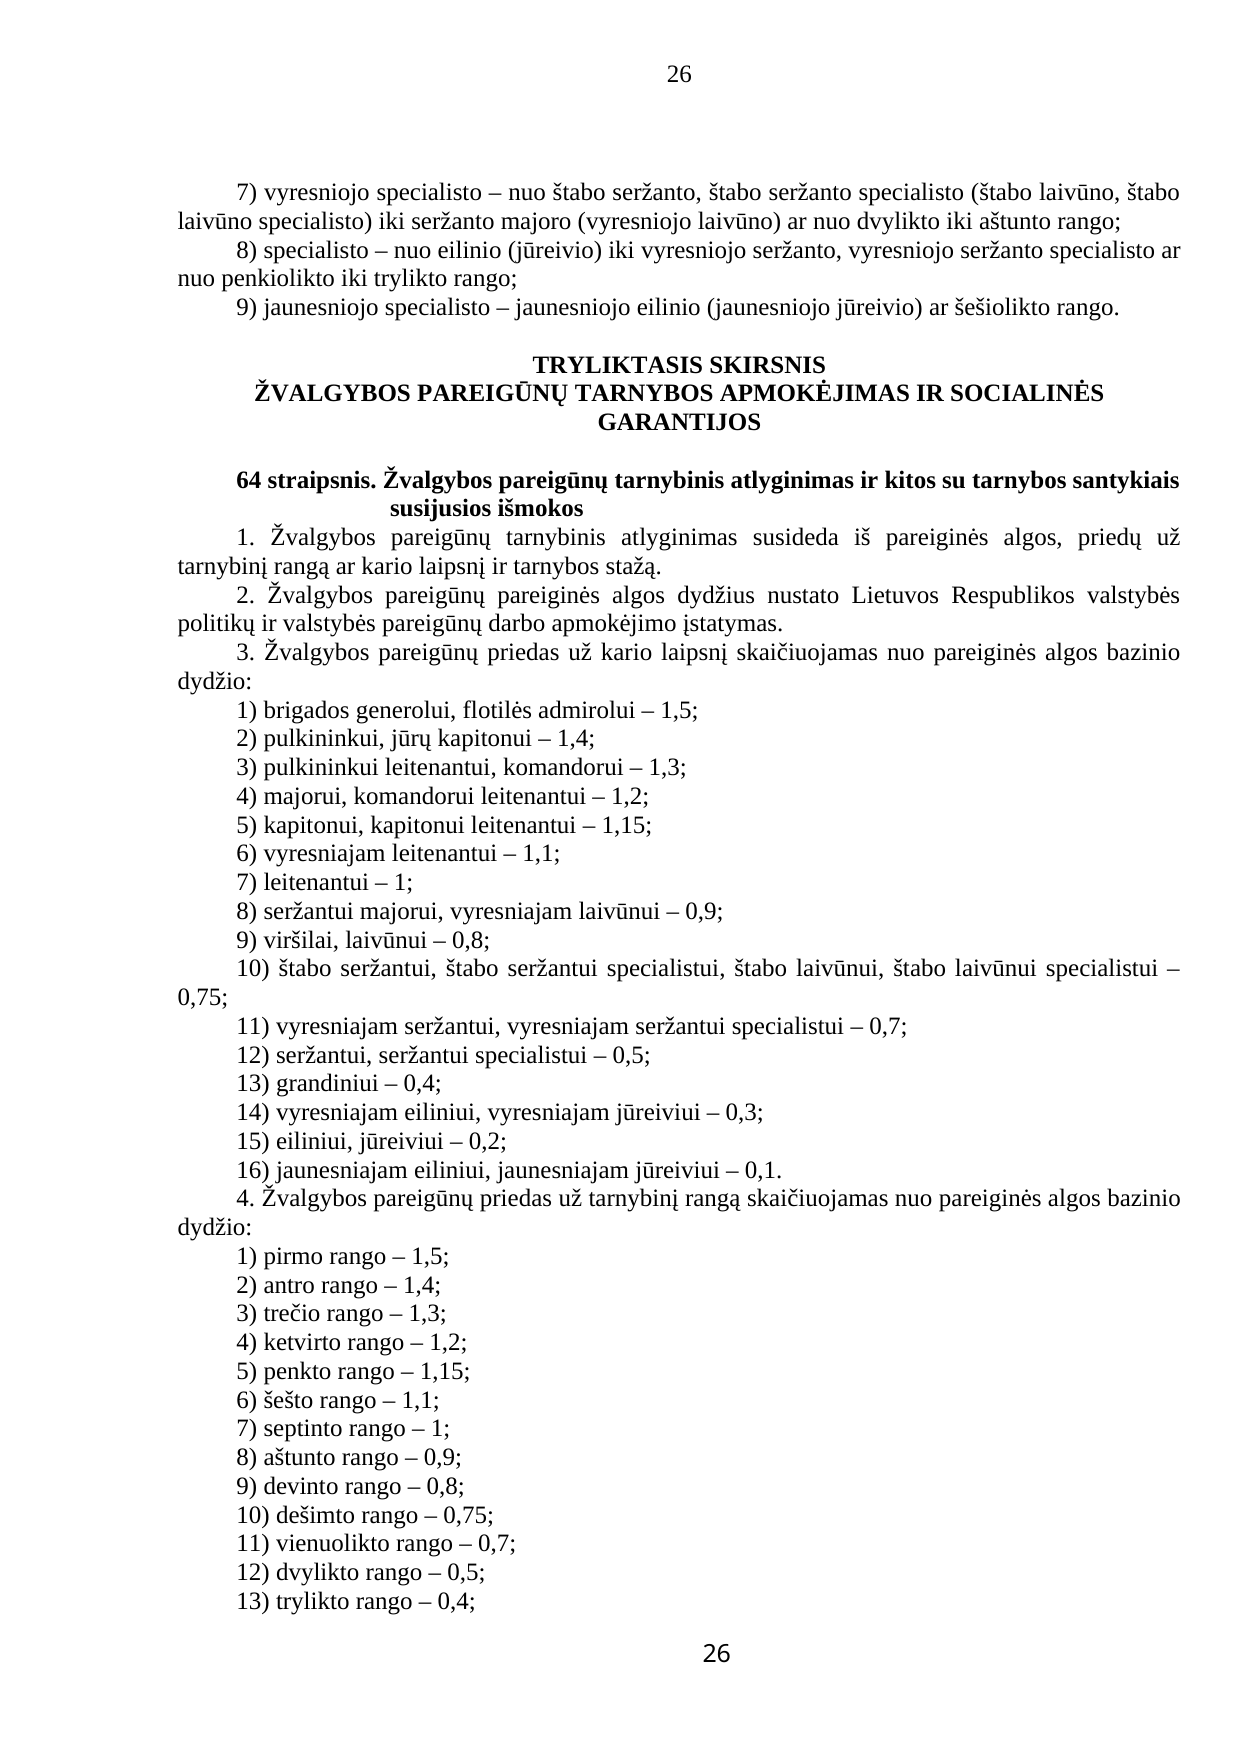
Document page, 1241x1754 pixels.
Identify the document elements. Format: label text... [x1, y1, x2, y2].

text 8) seržantui majorui, vyresniajam laivūnui – 0,9; [177, 896, 1181, 925]
text 14) vyresniajam eiliniui, vyresniajam jūreiviui – 0,3; [177, 1097, 1181, 1126]
text 5) kapitonui, kapitonui leitenantui – 1,15; [177, 810, 1181, 838]
text 64 straipsnis. Žvalgybos pareigūnų tarnybinis atlyginimas ir kitos su tarnybos santykiais susijusios išmokos [236, 465, 1181, 522]
text 3) pulkininkui leitenantui, komandorui – 1,3; [177, 752, 1181, 781]
text 1) brigados generolui, flotilės admirolui – 1,5; [177, 695, 1181, 723]
text 11) vienuolikto rango – 0,7; [177, 1528, 1181, 1557]
text 9) jaunesniojo specialisto – jaunesniojo eilinio (jaunesniojo jūreivio) ar šešiolikto rango. [177, 292, 1181, 321]
text 15) eiliniui, jūreiviui – 0,2; [177, 1126, 1181, 1155]
text 3. Žvalgybos pareigūnų priedas už kario laipsnį skaičiuojamas nuo pareiginės algos bazinio dydžio: [177, 637, 1181, 695]
text 6) šešto rango – 1,1; [177, 1385, 1181, 1413]
text 2) pulkininkui, jūrų kapitonui – 1,4; [177, 723, 1181, 752]
text 4. Žvalgybos pareigūnų priedas už tarnybinį rangą skaičiuojamas nuo pareiginės algos bazinio dydžio: [177, 1183, 1181, 1241]
text 1. Žvalgybos pareigūnų tarnybinis atlyginimas susideda iš pareiginės algos, priedų už tarnybinį rangą ar kario laipsnį ir tarnybos stažą. [177, 522, 1181, 580]
text 8) aštunto rango – 0,9; [177, 1442, 1181, 1471]
text 12) dvylikto rango – 0,5; [177, 1557, 1181, 1586]
text 12) seržantui, seržantui specialistui – 0,5; [177, 1040, 1181, 1068]
text 10) štabo seržantui, štabo seržantui specialistui, štabo laivūnui, štabo laivūnui specialistui – 0,75; [177, 953, 1181, 1011]
text 2) antro rango – 1,4; [177, 1270, 1181, 1298]
text 16) jaunesniajam eiliniui, jaunesniajam jūreiviui – 0,1. [177, 1155, 1181, 1183]
text 3) trečio rango – 1,3; [177, 1298, 1181, 1327]
text 10) dešimto rango – 0,75; [177, 1500, 1181, 1528]
text 1) pirmo rango – 1,5; [177, 1241, 1181, 1270]
text 8) specialisto – nuo eilinio (jūreivio) iki vyresniojo seržanto, vyresniojo seržanto specialisto ar nuo penkiolikto iki trylikto rango; [177, 235, 1181, 292]
text 9) viršilai, laivūnui – 0,8; [177, 925, 1181, 953]
text 7) vyresniojo specialisto – nuo štabo seržanto, štabo seržanto specialisto (štabo laivūno, štabo laivūno specialisto) iki seržanto majoro (vyresniojo laivūno) ar nuo dvylikto iki aštunto rango; [177, 177, 1181, 235]
text 4) ketvirto rango – 1,2; [177, 1327, 1181, 1356]
text 13) grandiniui – 0,4; [177, 1068, 1181, 1097]
text 11) vyresniajam seržantui, vyresniajam seržantui specialistui – 0,7; [177, 1011, 1181, 1040]
text 2. Žvalgybos pareigūnų pareiginės algos dydžius nustato Lietuvos Respublikos valstybės politikų ir valstybės pareigūnų darbo apmokėjimo įstatymas. [177, 580, 1181, 637]
text TRYLIKTASIS SKIRSNIS [177, 350, 1181, 378]
text ŽVALGYBOS PAREIGŪNŲ TARNYBOS APMOKĖJIMAS IR SOCIALINĖS GARANTIJOS [177, 378, 1181, 436]
text 7) leitenantui – 1; [177, 867, 1181, 896]
text 7) septinto rango – 1; [177, 1413, 1181, 1442]
text 6) vyresniajam leitenantui – 1,1; [177, 838, 1181, 867]
text 4) majorui, komandorui leitenantui – 1,2; [177, 781, 1181, 810]
text 5) penkto rango – 1,15; [177, 1356, 1181, 1385]
text 9) devinto rango – 0,8; [177, 1471, 1181, 1500]
text 13) trylikto rango – 0,4; [177, 1586, 1181, 1615]
